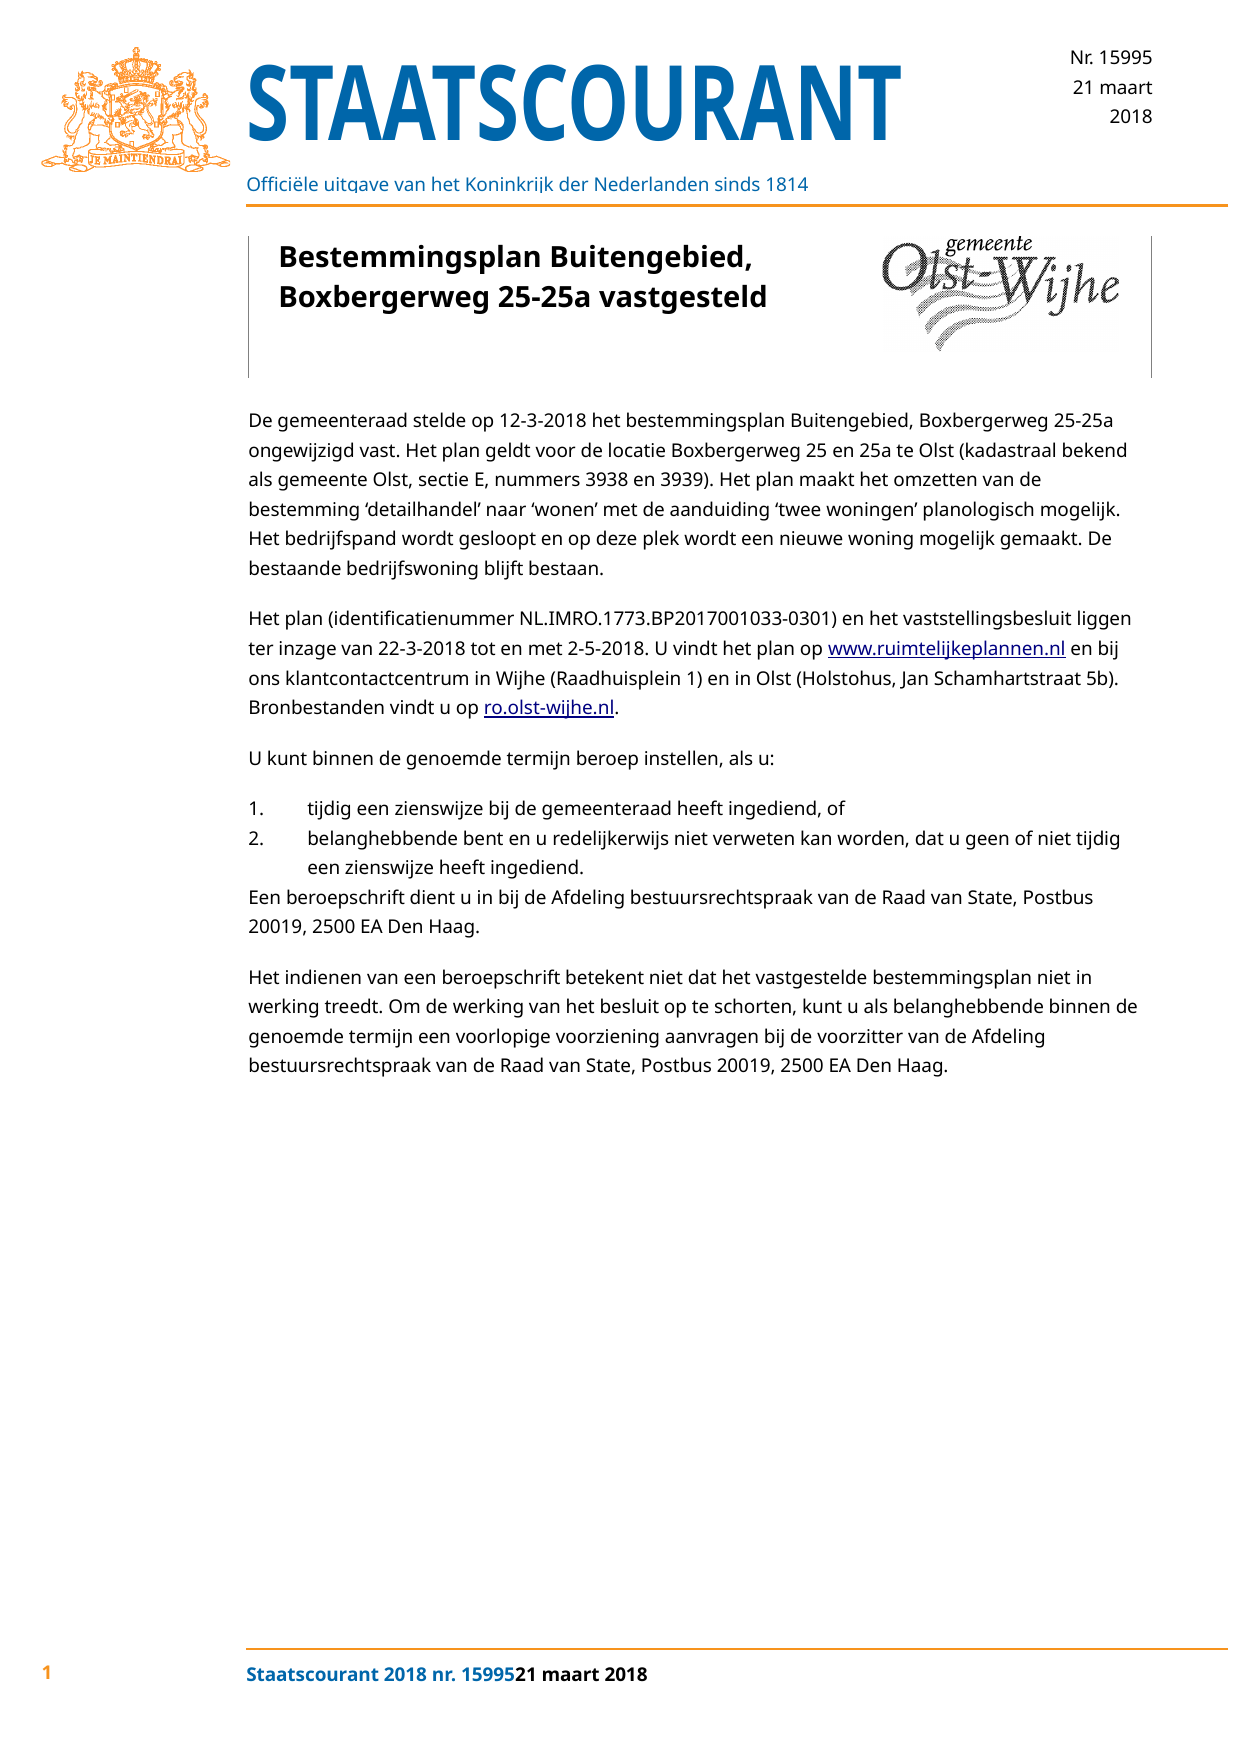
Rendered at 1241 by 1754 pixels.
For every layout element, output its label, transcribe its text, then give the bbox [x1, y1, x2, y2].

text Een beroepschrift dient u in bij de Afdeling bestuursrechtspraak van de Raad van State, Postbus 20019, 2500 EA Den Haag. [248, 884, 1152, 939]
text U kunt binnen de genoemde termijn beroep instellen, als u: [248, 745, 1152, 770]
text Het plan (identificatienummer NL.IMRO.1773.BP2017001033-0301) en het vaststellingsbesluit liggen ter inzage van 22-3-2018 tot en met 2-5-2018. U vindt het plan op www.ruimtelijkeplannen.nl en bij ons klantcontactcentrum in Wijhe (Raadhuisplein 1) en in Olst (Holstohus, Jan Schamhartstraat 5b). Bronbestanden vindt u op ro.olst-wijhe.nl. [248, 606, 1152, 720]
text De gemeenteraad stelde op 12-3-2018 het bestemmingsplan Buitengebied, Boxbergerweg 25-25a ongewijzigd vast. Het plan geldt voor de locatie Boxbergerweg 25 en 25a te Olst (kadastraal bekend als gemeente Olst, sectie E, nummers 3938 en 3939). Het plan maakt het omzetten van de bestemming ‘detailhandel’ naar ‘wonen’ met de aanduiding ‘twee woningen’ planologisch mogelijk. Het bedrijfspand wordt gesloopt en op deze plek wordt een nieuwe woning mogelijk gemaakt. De bestaande bedrijfswoning blijft bestaan. [248, 407, 1152, 581]
picture [882, 236, 1119, 352]
list belanghebbende bent en u redelijkerwijs niet verweten kan worden, dat u geen of niet tijdig een zienswijze heeft ingediend. [248, 825, 1152, 880]
table_header Bestemmingsplan Buitengebied, Boxbergerweg 25-25a vastgesteld [249, 236, 850, 378]
list tijdig een zienswijze bij de gemeenteraad heeft ingediend, of [248, 795, 1152, 821]
picture [41, 47, 231, 172]
table_header [850, 236, 1151, 378]
text Het indienen van een beroepschrift betekent niet dat het vastgestelde bestemmingsplan niet in werking treedt. Om de werking van het besluit op te schorten, kunt u als belanghebbende binnen de genoemde termijn een voorlopige voorziening aanvragen bij de voorzitter van de Afdeling bestuursrechtspraak van de Raad van State, Postbus 20019, 2500 EA Den Haag. [248, 964, 1152, 1078]
